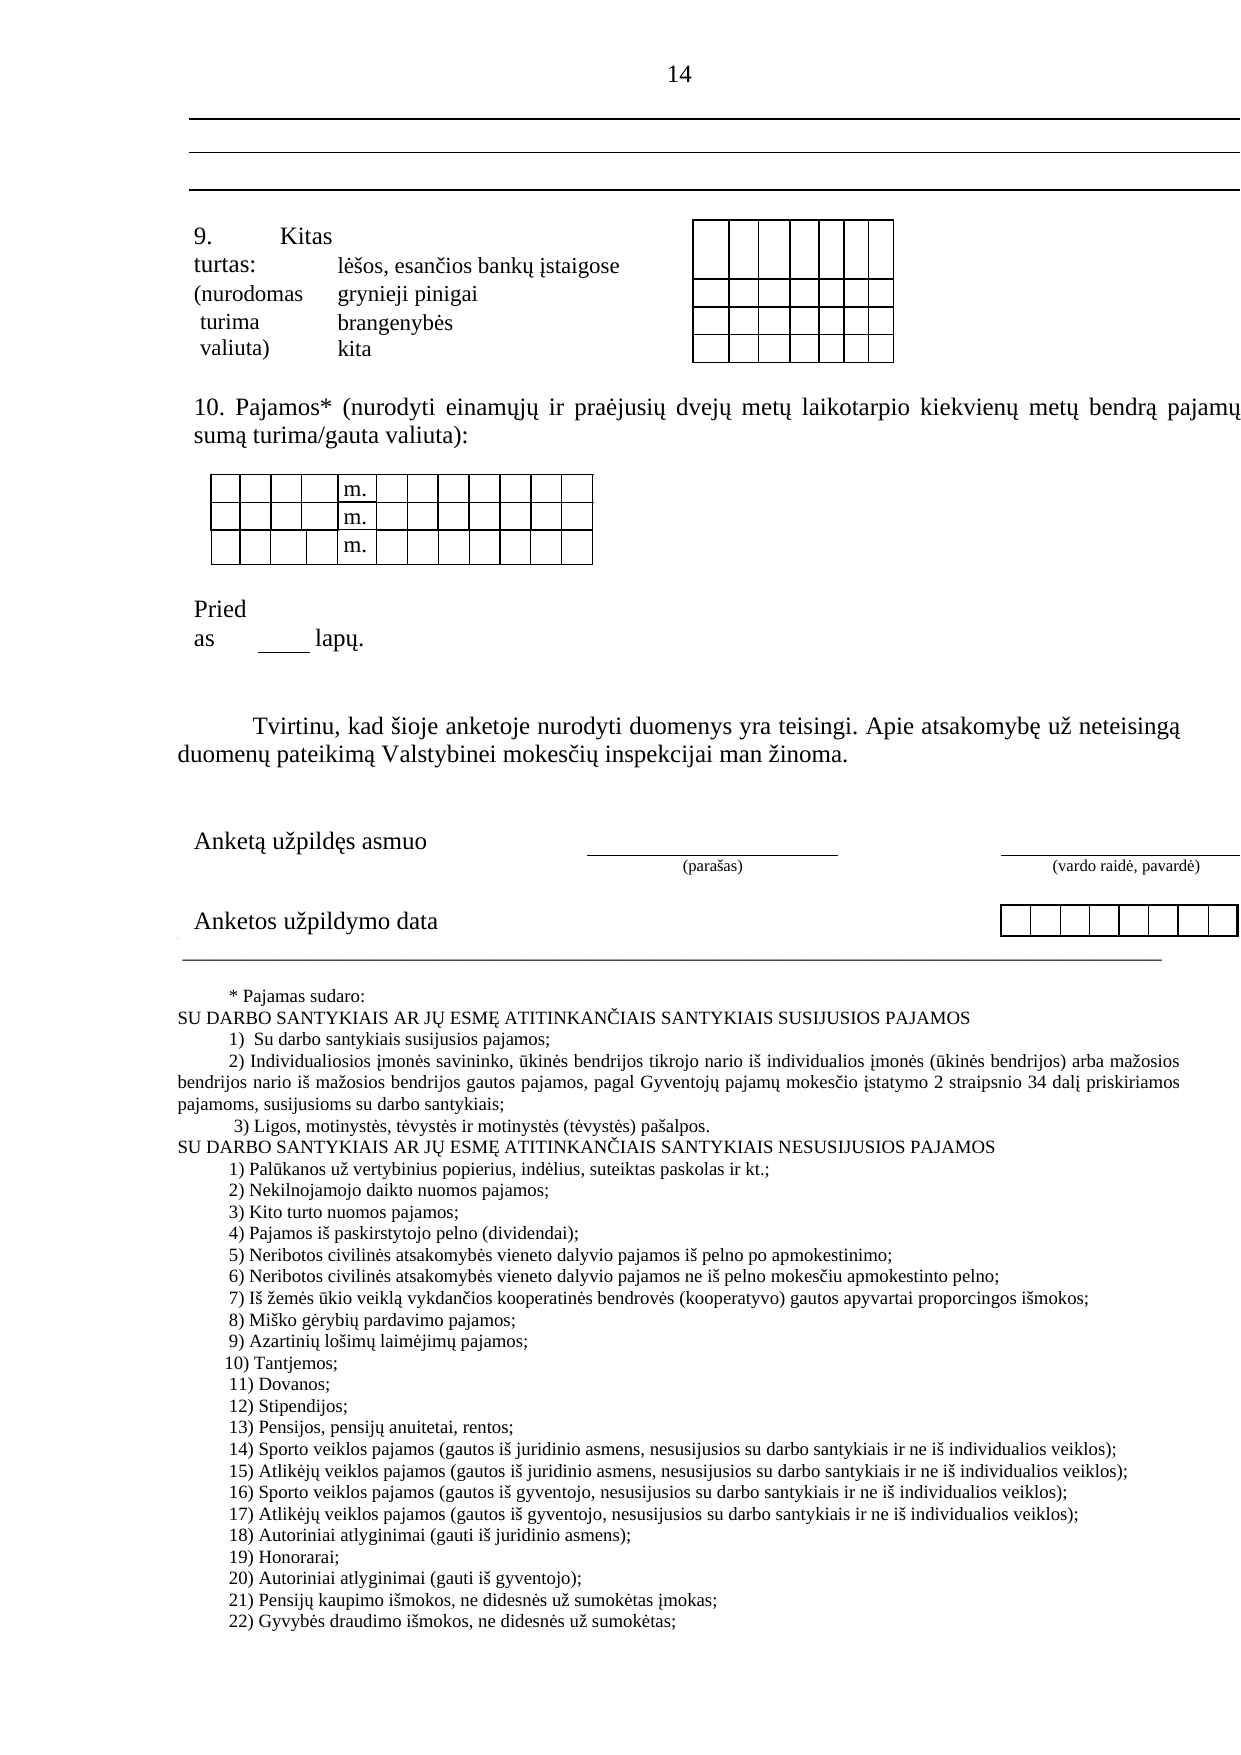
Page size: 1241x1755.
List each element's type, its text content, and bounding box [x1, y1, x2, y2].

table_cell [894, 278, 923, 306]
table_cell [440, 855, 587, 875]
table_cell [1126, 334, 1143, 362]
table_cell 9. Kitas turtas: [189, 219, 332, 278]
table_cell m. [339, 475, 376, 501]
table_cell [1196, 334, 1203, 362]
table_cell [998, 334, 1022, 362]
text * Pajamas sudaro: [177, 985, 1181, 1007]
text 2) Individualiosios įmonės savininko, ūkinės bendrijos tikrojo nario iš individualios įmonės (ūkinės bendrijos) arba mažosios bendrijos nario iš mažosios bendrijos gautos pajamos, pagal Gyventojų pajamų mokesčio įstatymo 2 straipsnio 34 dalį priskiriamos pajamoms, susijusioms su darbo santykiais; [177, 1050, 1181, 1114]
table_cell [1148, 566, 1156, 652]
table_cell [241, 475, 270, 501]
table_cell [1038, 278, 1054, 306]
table_cell [1229, 219, 1238, 278]
table_cell [1187, 219, 1191, 278]
table_cell [271, 531, 306, 564]
table_cell [1027, 278, 1031, 306]
table_cell [486, 566, 490, 652]
table_cell (vardo raidė, pavardė) [1001, 856, 1240, 875]
table_cell [694, 308, 728, 334]
table_cell Anketos užpildymo data [189, 904, 1000, 935]
table_cell [377, 475, 407, 501]
table_cell [212, 475, 239, 501]
table_cell (nurodomas [189, 278, 332, 306]
table_cell [845, 280, 868, 306]
table_cell [1148, 306, 1156, 334]
table_header [211, 449, 1240, 473]
table_cell [1084, 306, 1089, 334]
table_cell [759, 280, 789, 306]
table_cell [476, 566, 481, 652]
table_cell [791, 280, 818, 306]
text 8) Miško gėrybių pardavimo pajamos; [196, 1308, 1181, 1330]
table_cell [596, 566, 602, 652]
table_cell [784, 566, 790, 652]
table_cell [1143, 566, 1148, 652]
table_cell [1156, 278, 1173, 306]
table_cell [791, 308, 818, 334]
text 6) Neribotos civilinės atsakomybės vieneto dalyvio pajamos ne iš pelno mokesčiu apmokestinto pelno; [196, 1265, 1181, 1287]
table_header [440, 826, 587, 854]
table_cell [645, 566, 649, 652]
table_cell [759, 566, 765, 652]
table_cell [212, 503, 239, 529]
table_cell [869, 335, 893, 362]
table_cell [272, 503, 301, 529]
text 18) Autoriniai atlyginimai (gauti iš juridinio asmens); [177, 1524, 1181, 1546]
table_cell [608, 566, 612, 652]
table_cell [1067, 306, 1083, 334]
text 7) Iš žemės ūkio veiklą vykdančios kooperatinės bendrovės (kooperatyvo) gautos apyvartai proporcingos išmokos; [196, 1287, 1181, 1308]
table_cell [752, 566, 758, 652]
table_cell [1119, 566, 1126, 652]
table_cell (parašas) [587, 856, 838, 875]
table_cell [639, 566, 644, 652]
table_cell [1120, 906, 1148, 935]
table_cell [730, 280, 758, 306]
table_cell [1203, 566, 1225, 652]
table_cell [998, 278, 1022, 306]
table_cell [1126, 219, 1143, 278]
table_cell [501, 503, 530, 529]
table_cell [1089, 334, 1097, 362]
table_cell [548, 566, 552, 652]
table_cell [869, 280, 893, 306]
table_cell [514, 566, 518, 652]
table_cell [998, 219, 1022, 278]
table_cell [1038, 566, 1054, 652]
table_cell [1126, 278, 1143, 306]
table_cell [1173, 334, 1178, 362]
table_cell [302, 503, 337, 529]
table_cell [1143, 334, 1148, 362]
text 21) Pensijų kaupimo išmokos, ne didesnės už sumokėtas įmokas; [177, 1589, 1181, 1610]
table_cell [973, 566, 998, 652]
table_cell [730, 308, 758, 334]
table_cell [910, 566, 923, 652]
table_cell [428, 566, 441, 652]
table_cell [1187, 278, 1191, 306]
table_cell [1196, 566, 1203, 652]
table_cell [552, 566, 575, 652]
table_cell [998, 306, 1022, 334]
table_cell [593, 501, 1240, 529]
table_cell [709, 566, 713, 652]
table_cell [948, 334, 973, 362]
table_cell [680, 566, 684, 652]
table_cell [948, 306, 973, 334]
table_cell [1191, 278, 1196, 306]
table_cell [1067, 219, 1083, 278]
table_cell [1178, 334, 1187, 362]
table_cell [470, 475, 499, 501]
table_cell [1203, 306, 1225, 334]
table_cell [1179, 906, 1208, 935]
table_cell [1089, 566, 1097, 652]
table_cell [1023, 219, 1027, 278]
table_cell [1173, 566, 1178, 652]
table_cell [1156, 566, 1173, 652]
table_cell [1156, 219, 1173, 278]
table_cell [1173, 219, 1178, 278]
table_cell [693, 566, 708, 652]
table_cell brangenybės kita [332, 306, 692, 362]
table_cell [1084, 278, 1089, 306]
table_cell [189, 191, 1240, 219]
table_cell [1067, 566, 1083, 652]
text 19) Honorarai; [177, 1546, 1181, 1567]
text 22) Gyvybės draudimo išmokos, ne didesnės už sumokėtas; [177, 1610, 1181, 1632]
table_cell [1060, 278, 1067, 306]
table_cell [445, 566, 451, 652]
table_cell [923, 334, 948, 362]
text 14) Sporto veiklos pajamos (gautos iš juridinio asmens, nesusijusios su darbo santykiais ir ne iš individualios veiklos); [177, 1438, 1181, 1459]
table_cell [602, 566, 607, 652]
table_cell [1031, 334, 1038, 362]
text 1) Su darbo santykiais susijusios pajamos; [177, 1028, 1181, 1050]
table_cell [377, 531, 407, 564]
table_cell [580, 566, 596, 652]
table_cell [791, 221, 818, 278]
table_cell [1148, 278, 1156, 306]
table_cell [1097, 278, 1113, 306]
table_cell [1054, 278, 1060, 306]
table_cell [1060, 306, 1067, 334]
text Tvirtinu, kad šioje anketoje nurodyti duomenys yra teisingi. Apie atsakomybę už neteisingą duomenų pateikimą Valstybinei mokesčių inspekcijai man žinoma. [177, 711, 1181, 768]
table_cell [815, 566, 819, 652]
text 1) Palūkanos už vertybinius popierius, indėlius, suteiktas paskolas ir kt.; [196, 1158, 1181, 1179]
table_cell [189, 855, 439, 875]
table_cell [973, 278, 998, 306]
table_cell [1023, 334, 1027, 362]
table_cell [1225, 334, 1229, 362]
table_cell [900, 566, 910, 652]
table_cell [845, 335, 868, 362]
table_cell Priedas [189, 566, 258, 652]
table_cell [1143, 278, 1148, 306]
table_cell [1148, 334, 1156, 362]
table_cell [741, 566, 752, 652]
table_cell [1038, 219, 1054, 278]
table_cell [302, 475, 337, 501]
table_cell 10. Pajamos* (nurodyti einamųjų ir praėjusių dvejų metų laikotarpio kiekvienų metų bendrą pajamų sumą turima/gauta valiuta): [189, 392, 1240, 566]
table_cell [923, 566, 948, 652]
table_cell [1113, 219, 1119, 278]
table_cell lėšos, esančios bankų įstaigose [332, 219, 692, 278]
table_cell [973, 219, 998, 278]
table_cell [948, 219, 973, 278]
table_header [587, 826, 838, 854]
table_cell [1023, 278, 1027, 306]
table_cell [1084, 566, 1089, 652]
text 3) Ligos, motinystės, tėvystės ir motinystės (tėvystės) pašalpos. [177, 1114, 1181, 1136]
table_cell m. [338, 530, 376, 564]
table_cell [649, 566, 653, 652]
table_cell [923, 278, 948, 306]
table_cell [717, 566, 729, 652]
table_cell [1031, 219, 1038, 278]
table_cell [1143, 219, 1148, 278]
table_cell [416, 566, 428, 652]
table_cell [1229, 334, 1238, 362]
table_cell [1097, 306, 1113, 334]
table_cell [869, 566, 893, 652]
table_header Anketą užpildęs asmuo [189, 826, 439, 854]
table_cell [893, 566, 900, 652]
table_cell [1225, 306, 1229, 334]
table_cell [1187, 334, 1191, 362]
text 9) Azartinių lošimų laimėjimų pajamos; [196, 1330, 1181, 1352]
table_cell [501, 531, 530, 564]
table_cell lapų. [310, 566, 416, 652]
table_cell [495, 566, 502, 652]
table_cell [759, 221, 789, 278]
table_cell [1067, 278, 1083, 306]
table_cell [189, 875, 1240, 904]
table_cell [1187, 566, 1191, 652]
table_cell [1191, 219, 1196, 278]
table_cell [575, 566, 579, 652]
text 17) Atlikėjų veiklos pajamos (gautos iš gyventojo, nesusijusios su darbo santykiais ir ne iš individualios veiklos); [177, 1503, 1181, 1524]
table_cell [212, 531, 239, 564]
table_cell [1119, 334, 1126, 362]
text 20) Autoriniai atlyginimai (gauti iš gyventojo); [177, 1567, 1181, 1589]
table_cell [1031, 306, 1038, 334]
table_cell [998, 566, 1022, 652]
table_cell [791, 335, 818, 362]
table_cell [593, 529, 1240, 564]
table_cell [1148, 219, 1156, 278]
table_cell [694, 335, 728, 362]
table_cell [1156, 334, 1173, 362]
table_cell [562, 531, 592, 564]
table_cell [1054, 566, 1060, 652]
text ______________________________________________________________________________________________ [177, 939, 1181, 963]
text 5) Neribotos civilinės atsakomybės vieneto dalyvio pajamos iš pelno po apmokestinimo; [196, 1244, 1181, 1265]
table_cell [1225, 566, 1229, 652]
table_cell [1229, 278, 1238, 306]
table_cell [1054, 334, 1060, 362]
table_cell [1054, 306, 1060, 334]
table_cell [258, 566, 309, 652]
text 10) Tantjemos; [196, 1352, 1181, 1373]
table_cell [241, 531, 270, 564]
table_cell [1113, 278, 1119, 306]
table_cell [790, 566, 814, 652]
table_cell [1196, 306, 1203, 334]
table_cell [894, 219, 923, 278]
table_cell [670, 566, 674, 652]
table_cell m. [339, 503, 376, 529]
text 12) Stipendijos; [196, 1395, 1181, 1416]
text 15) Atlikėjų veiklos pajamos (gautos iš juridinio asmens, nesusijusios su darbo santykiais ir ne iš individualios veiklos); [177, 1459, 1181, 1481]
table_cell [869, 221, 893, 278]
table_cell [1113, 566, 1119, 652]
table_cell [1149, 906, 1177, 935]
table_cell [612, 566, 635, 652]
table_cell [502, 566, 514, 652]
table_cell [1178, 566, 1187, 652]
table_cell [1084, 219, 1089, 278]
table_cell [189, 362, 1240, 392]
table_cell [1002, 906, 1030, 935]
table_cell [241, 503, 270, 529]
table_cell [820, 280, 843, 306]
table_cell [894, 306, 923, 362]
table_cell [1038, 306, 1054, 334]
table_cell [439, 531, 469, 564]
table_cell [684, 566, 688, 652]
table_cell [1113, 334, 1119, 362]
table_cell [1031, 906, 1060, 935]
table_cell [1156, 306, 1173, 334]
table_cell [189, 153, 1240, 189]
table_cell [1196, 278, 1203, 306]
table_cell [459, 566, 476, 652]
table_cell [481, 566, 486, 652]
table_cell [439, 475, 468, 501]
table_cell [1173, 278, 1178, 306]
table_cell [531, 566, 548, 652]
table_cell [1209, 906, 1236, 935]
table_cell [1196, 219, 1203, 278]
table_cell [527, 566, 531, 652]
table_cell [1178, 278, 1187, 306]
table_cell [729, 566, 741, 652]
table_cell [377, 503, 407, 529]
table_cell [1143, 306, 1148, 334]
table_cell [1178, 306, 1187, 334]
table_cell [730, 221, 758, 278]
table_cell [820, 308, 843, 334]
table_cell [1060, 219, 1067, 278]
table_cell [1031, 566, 1038, 652]
table_cell [1023, 566, 1027, 652]
table_cell [1203, 219, 1225, 278]
table_cell [441, 566, 445, 652]
text SU DARBO SANTYKIAIS AR JŲ ESMĘ ATITINKANČIAIS SANTYKIAIS SUSIJUSIOS PAJAMOS [177, 1007, 1181, 1028]
table_cell [189, 120, 1240, 151]
table_cell [675, 566, 680, 652]
table_cell [1126, 566, 1143, 652]
table_cell [1229, 566, 1238, 652]
table_cell [869, 308, 893, 334]
text 13) Pensijos, pensijų anuitetai, rentos; [196, 1416, 1181, 1438]
table_cell [532, 503, 561, 529]
table_cell [838, 855, 1001, 875]
table_cell [1191, 306, 1196, 334]
table_cell [272, 475, 301, 501]
table_cell [820, 221, 843, 278]
table_cell [923, 219, 948, 278]
text 16) Sporto veiklos pajamos (gautos iš gyventojo, nesusijusios su darbo santykiais ir ne iš individualios veiklos); [177, 1481, 1181, 1503]
table_cell [1060, 334, 1067, 362]
table_cell [713, 566, 717, 652]
table_cell [1126, 306, 1143, 334]
table_cell [562, 475, 592, 501]
table_cell [1084, 334, 1089, 362]
table_cell grynieji pinigai [332, 278, 692, 306]
table_cell [1097, 219, 1113, 278]
table_cell [844, 566, 868, 652]
table_cell [820, 335, 843, 362]
table_cell [1191, 334, 1196, 362]
table_cell [1089, 306, 1097, 334]
table_cell [948, 278, 973, 306]
table_cell [1191, 566, 1196, 652]
table_cell [501, 475, 530, 501]
table_cell [694, 221, 728, 278]
table_cell [845, 221, 868, 278]
table_cell [1027, 566, 1031, 652]
table_cell [1225, 219, 1229, 278]
table_cell [1023, 306, 1027, 334]
table_cell [819, 566, 844, 652]
table_cell [730, 335, 758, 362]
table_cell [1178, 219, 1187, 278]
table_cell [1119, 219, 1126, 278]
table_cell [1225, 278, 1229, 306]
table_cell [1027, 219, 1031, 278]
table_cell [1090, 906, 1118, 935]
table_cell [1119, 306, 1126, 334]
table_cell [593, 474, 1240, 501]
table_cell [635, 566, 639, 652]
text 3) Kito turto nuomos pajamos; [196, 1201, 1181, 1222]
table_cell [1027, 306, 1031, 334]
table_cell [948, 566, 973, 652]
text SU DARBO SANTYKIAIS AR JŲ ESMĘ ATITINKANČIAIS SANTYKIAIS NESUSIJUSIOS PAJAMOS [177, 1136, 1181, 1158]
table_cell [490, 566, 494, 652]
table_cell [532, 475, 561, 501]
text 2) Nekilnojamojo daikto nuomos pajamos; [196, 1179, 1181, 1201]
table_cell [1067, 334, 1083, 362]
table_header [838, 826, 1001, 854]
table_cell [470, 531, 499, 564]
table_cell [451, 566, 455, 652]
table_cell [1027, 334, 1031, 362]
table_cell [1229, 306, 1238, 334]
text 11) Dovanos; [196, 1373, 1181, 1395]
table_cell [439, 503, 468, 529]
table_cell turima valiuta) [189, 306, 332, 362]
table_cell [923, 306, 948, 334]
table_cell [759, 308, 789, 334]
table_cell [1031, 278, 1038, 306]
table_cell [1119, 278, 1126, 306]
table_cell [1089, 219, 1097, 278]
table_cell [408, 531, 438, 564]
table_cell [1203, 334, 1225, 362]
table_cell [1097, 566, 1113, 652]
table_cell [531, 531, 561, 564]
table_cell [307, 531, 337, 564]
table_cell [779, 566, 784, 652]
table_cell [973, 306, 998, 334]
table_cell [694, 280, 728, 306]
table_cell [653, 566, 670, 652]
table_cell [455, 566, 459, 652]
table_cell [1038, 334, 1054, 362]
table_cell [518, 566, 527, 652]
table_cell [1060, 566, 1067, 652]
table_cell [845, 308, 868, 334]
text 4) Pajamos iš paskirstytojo pelno (dividendai); [196, 1222, 1181, 1244]
table_cell [1061, 906, 1089, 935]
table_cell [1187, 306, 1191, 334]
table_cell [1097, 334, 1113, 362]
table_cell [1089, 278, 1097, 306]
table_cell [1173, 306, 1178, 334]
table_cell [408, 503, 437, 529]
table_cell [408, 475, 437, 501]
table_cell [765, 566, 779, 652]
table_cell [470, 503, 499, 529]
table_cell [1054, 219, 1060, 278]
table_cell [562, 503, 592, 529]
table_cell [689, 566, 693, 652]
table_cell [1113, 306, 1119, 334]
table_header [1001, 826, 1240, 854]
table_cell [1203, 278, 1225, 306]
table_cell [973, 334, 998, 362]
table_cell [759, 335, 789, 362]
